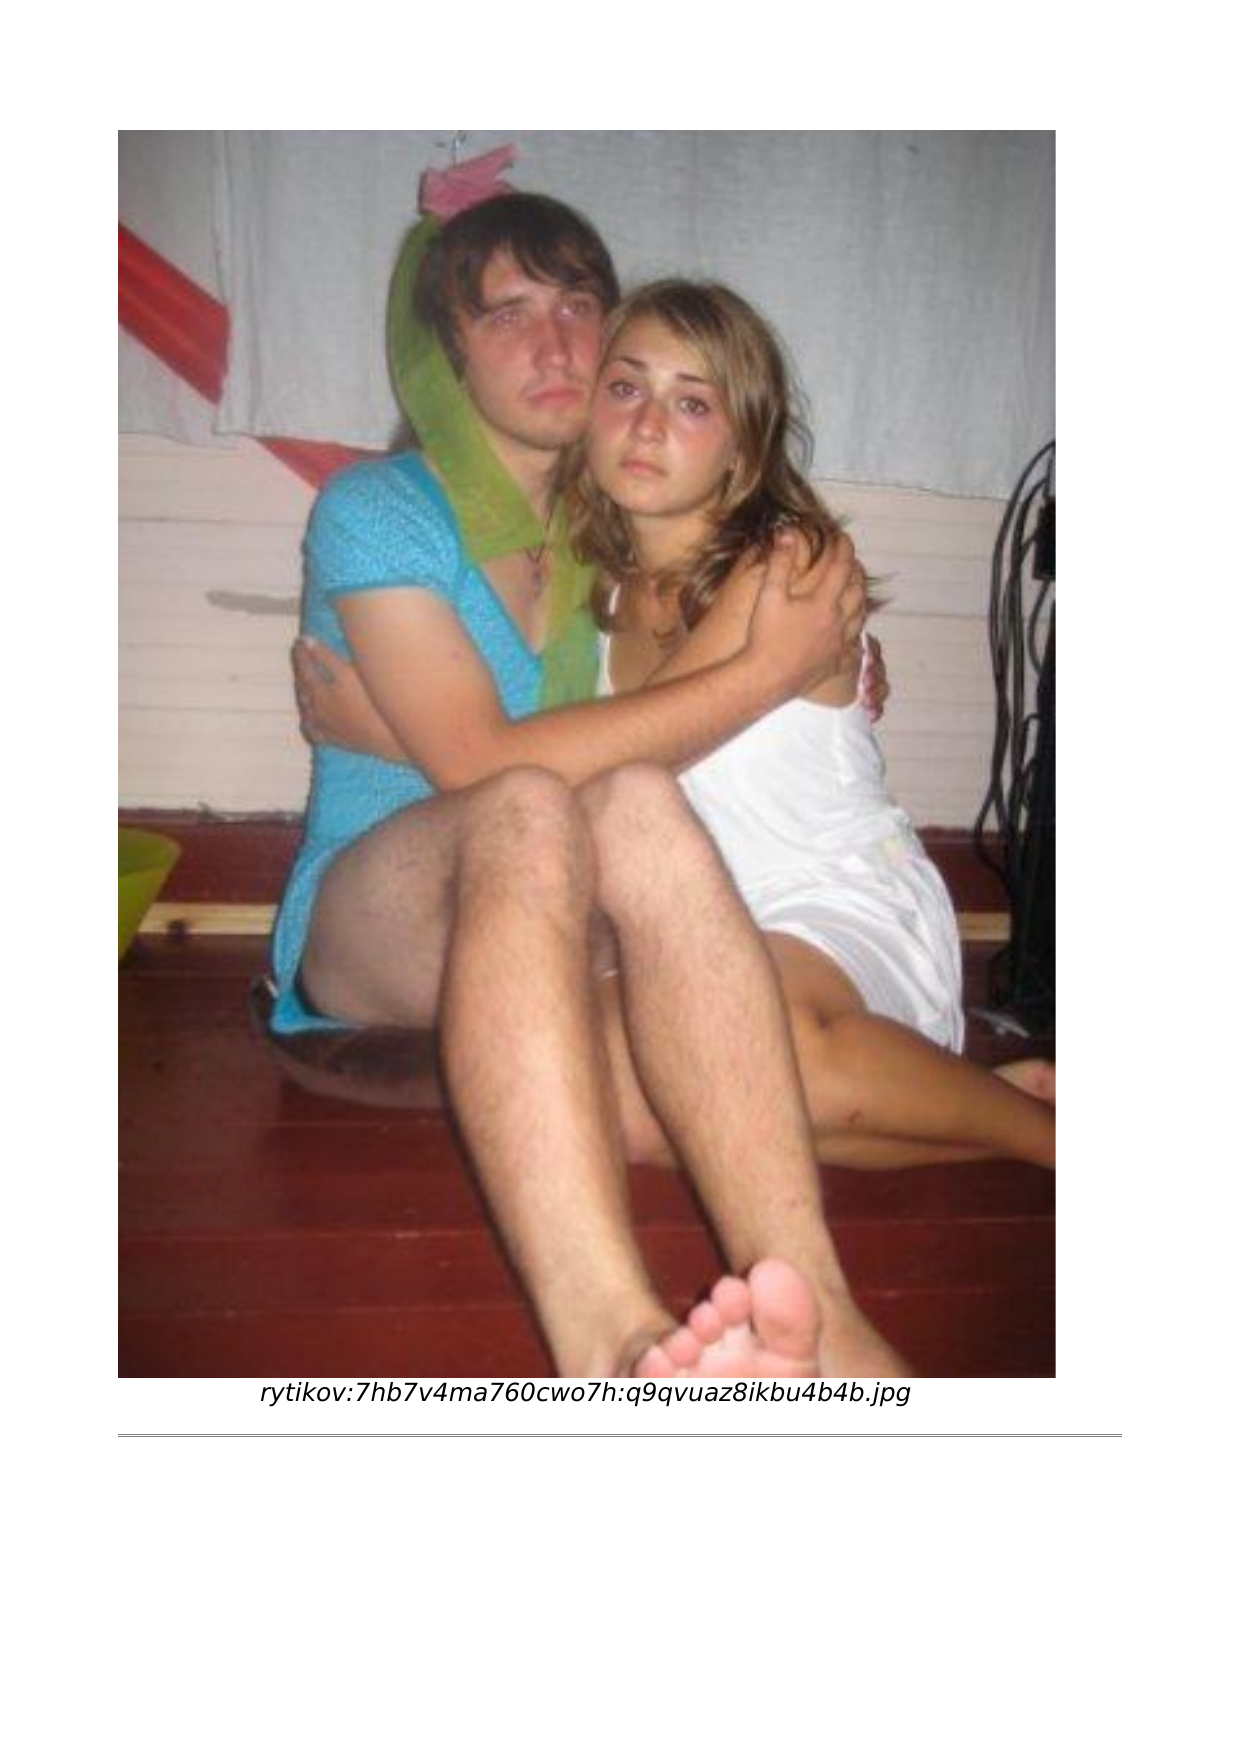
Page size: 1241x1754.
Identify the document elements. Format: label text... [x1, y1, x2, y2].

picture [118, 130, 1056, 1378]
text rytikov:7hb7v4ma760cwo7h:q9qvuaz8ikbu4b4b.jpg [118, 1378, 1056, 1407]
